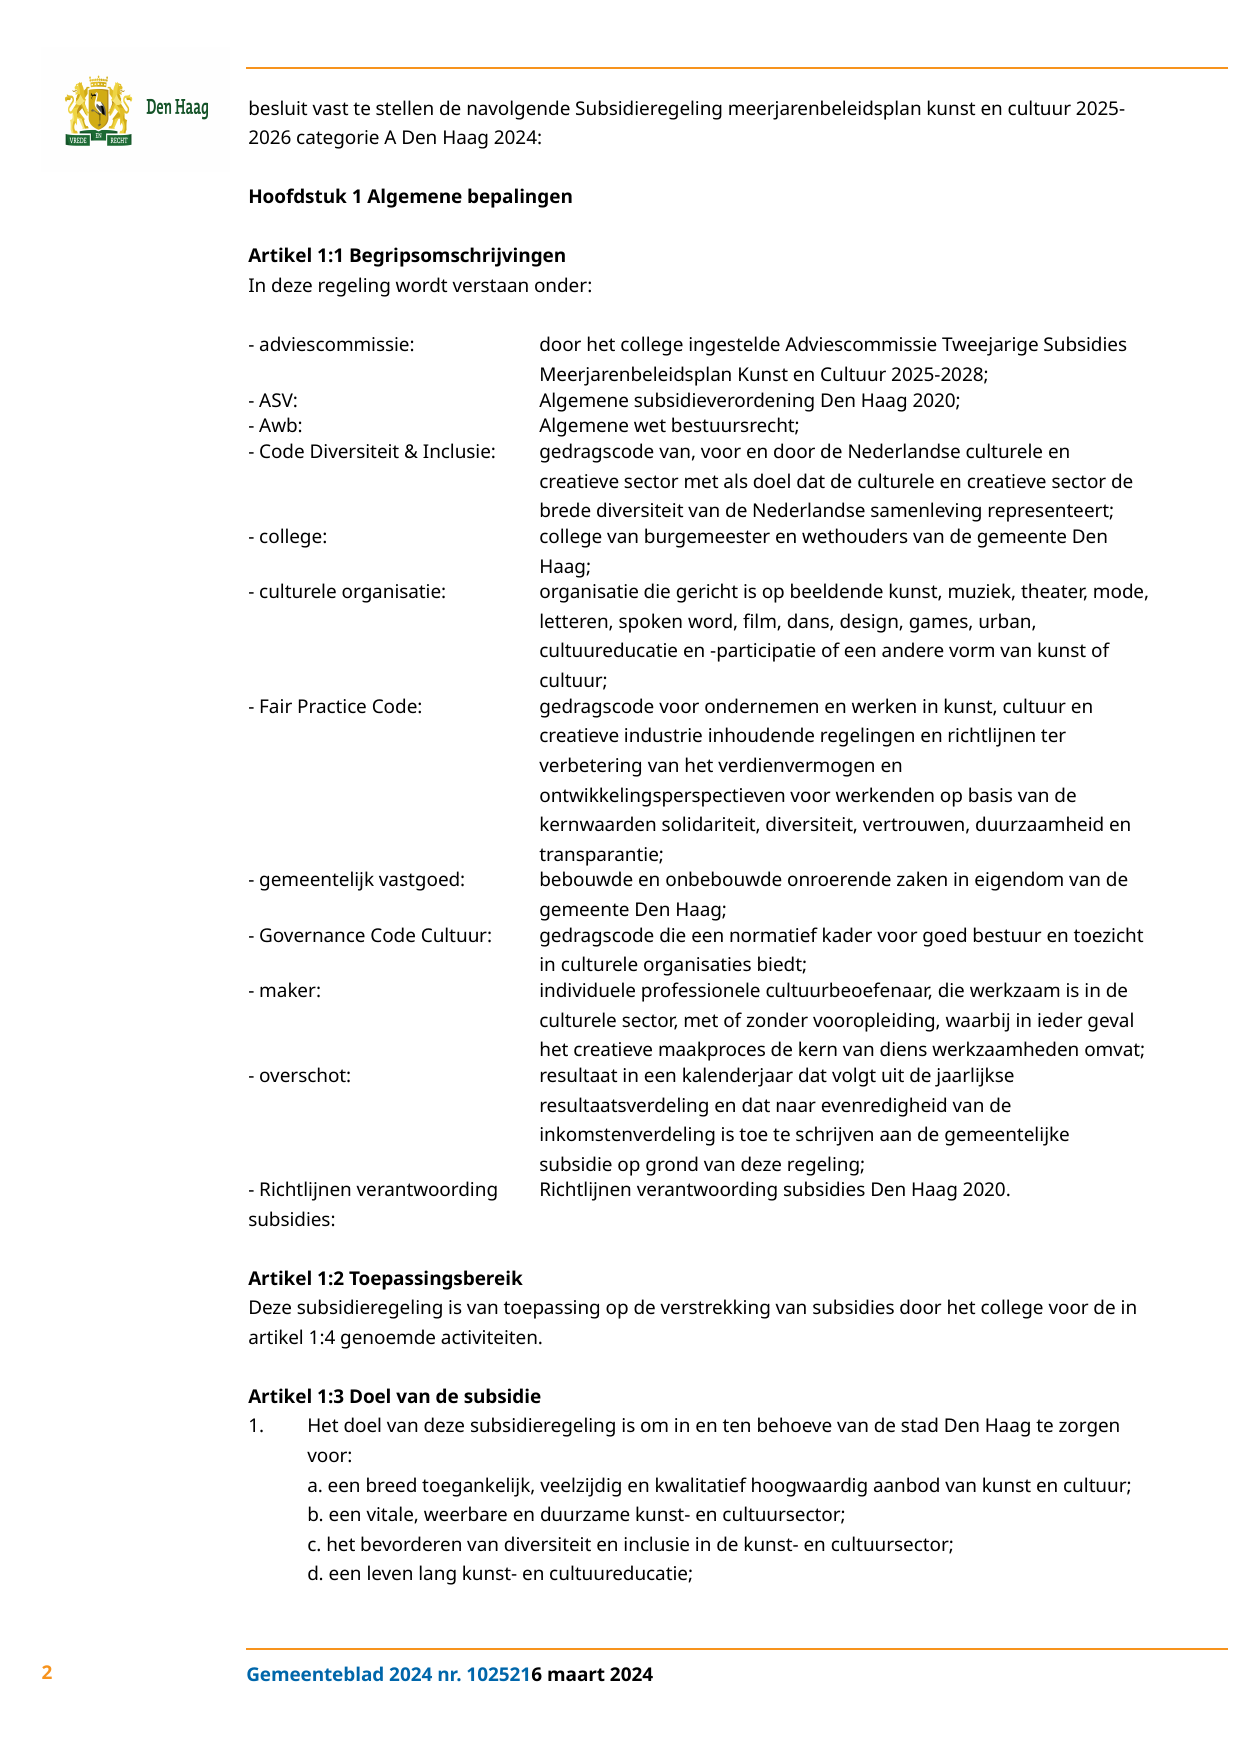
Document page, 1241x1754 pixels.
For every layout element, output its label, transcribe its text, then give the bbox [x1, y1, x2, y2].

table_cell - Fair Practice Code: [248, 693, 539, 867]
table_cell Richtlijnen verantwoording subsidies Den Haag 2020. [539, 1177, 1152, 1232]
table_cell - college: [248, 523, 539, 578]
list c. het bevorderen van diversiteit en inclusie in de kunst- en cultuursector; [248, 1531, 1152, 1557]
table_cell organisatie die gericht is op beeldende kunst, muziek, theater, mode, letteren, spoken word, film, dans, design, games, urban, cultuureducatie en -participatie of een andere vorm van kunst of cultuur; [539, 579, 1152, 693]
table_cell - ASV: [248, 387, 539, 413]
table_cell - overschot: [248, 1062, 539, 1177]
table_cell gedragscode voor ondernemen en werken in kunst, cultuur en creatieve industrie inhoudende regelingen en richtlijnen ter verbetering van het verdienvermogen en ontwikkelingsperspectieven voor werkenden op basis van de kernwaarden solidariteit, diversiteit, vertrouwen, duurzaamheid en transparantie; [539, 693, 1152, 867]
table_cell college van burgemeester en wethouders van de gemeente Den Haag; [539, 523, 1152, 578]
table_cell - Awb: [248, 413, 539, 438]
table_header - adviescommissie: [248, 332, 539, 387]
text Artikel 1:3 Doel van de subsidie [248, 1383, 1152, 1409]
text Artikel 1:1 Begripsomschrijvingen [248, 243, 1152, 268]
table_cell Algemene subsidieverordening Den Haag 2020; [539, 387, 1152, 413]
table_cell - Governance Code Cultuur: [248, 922, 539, 977]
table_cell Algemene wet bestuursrecht; [539, 413, 1152, 438]
text besluit vast te stellen de navolgende Subsidieregeling meerjarenbeleidsplan kunst en cultuur 2025-2026 categorie A Den Haag 2024: [248, 95, 1152, 150]
list d. een leven lang kunst- en cultuureducatie; [248, 1561, 1152, 1586]
table_cell - Richtlijnen verantwoording subsidies: [248, 1177, 539, 1232]
table_cell gedragscode van, voor en door de Nederlandse culturele en creatieve sector met als doel dat de culturele en creatieve sector de brede diversiteit van de Nederlandse samenleving representeert; [539, 438, 1152, 523]
text Deze subsidieregeling is van toepassing op de verstrekking van subsidies door het college voor de in artikel 1:4 genoemde activiteiten. [248, 1294, 1152, 1350]
list a. een breed toegankelijk, veelzijdig en kwalitatief hoogwaardig aanbod van kunst en cultuur; [248, 1472, 1152, 1498]
table_cell resultaat in een kalenderjaar dat volgt uit de jaarlijkse resultaatsverdeling en dat naar evenredigheid van de inkomstenverdeling is toe te schrijven aan de gemeentelijke subsidie op grond van deze regeling; [539, 1062, 1152, 1177]
table_header door het college ingestelde Adviescommissie Tweejarige Subsidies Meerjarenbeleidsplan Kunst en Cultuur 2025-2028; [539, 332, 1152, 387]
table_cell - culturele organisatie: [248, 579, 539, 693]
table_cell bebouwde en onbebouwde onroerende zaken in eigendom van de gemeente Den Haag; [539, 867, 1152, 922]
text In deze regeling wordt verstaan onder: [248, 272, 1152, 298]
text Hoofdstuk 1 Algemene bepalingen [248, 183, 1152, 209]
table_cell gedragscode die een normatief kader voor goed bestuur en toezicht in culturele organisaties biedt; [539, 922, 1152, 977]
list Het doel van deze subsidieregeling is om in en ten behoeve van de stad Den Haag te zorgen voor: [248, 1413, 1152, 1468]
table_cell individuele professionele cultuurbeoefenaar, die werkzaam is in de culturele sector, met of zonder vooropleiding, waarbij in ieder geval het creatieve maakproces de kern van diens werkzaamheden omvat; [539, 977, 1152, 1062]
table_cell - gemeentelijk vastgoed: [248, 867, 539, 922]
table_cell - maker: [248, 977, 539, 1062]
picture [41, 47, 231, 172]
table_cell - Code Diversiteit & Inclusie: [248, 438, 539, 523]
list b. een vitale, weerbare en duurzame kunst- en cultuursector; [248, 1501, 1152, 1527]
text Artikel 1:2 Toepassingsbereik [248, 1265, 1152, 1291]
